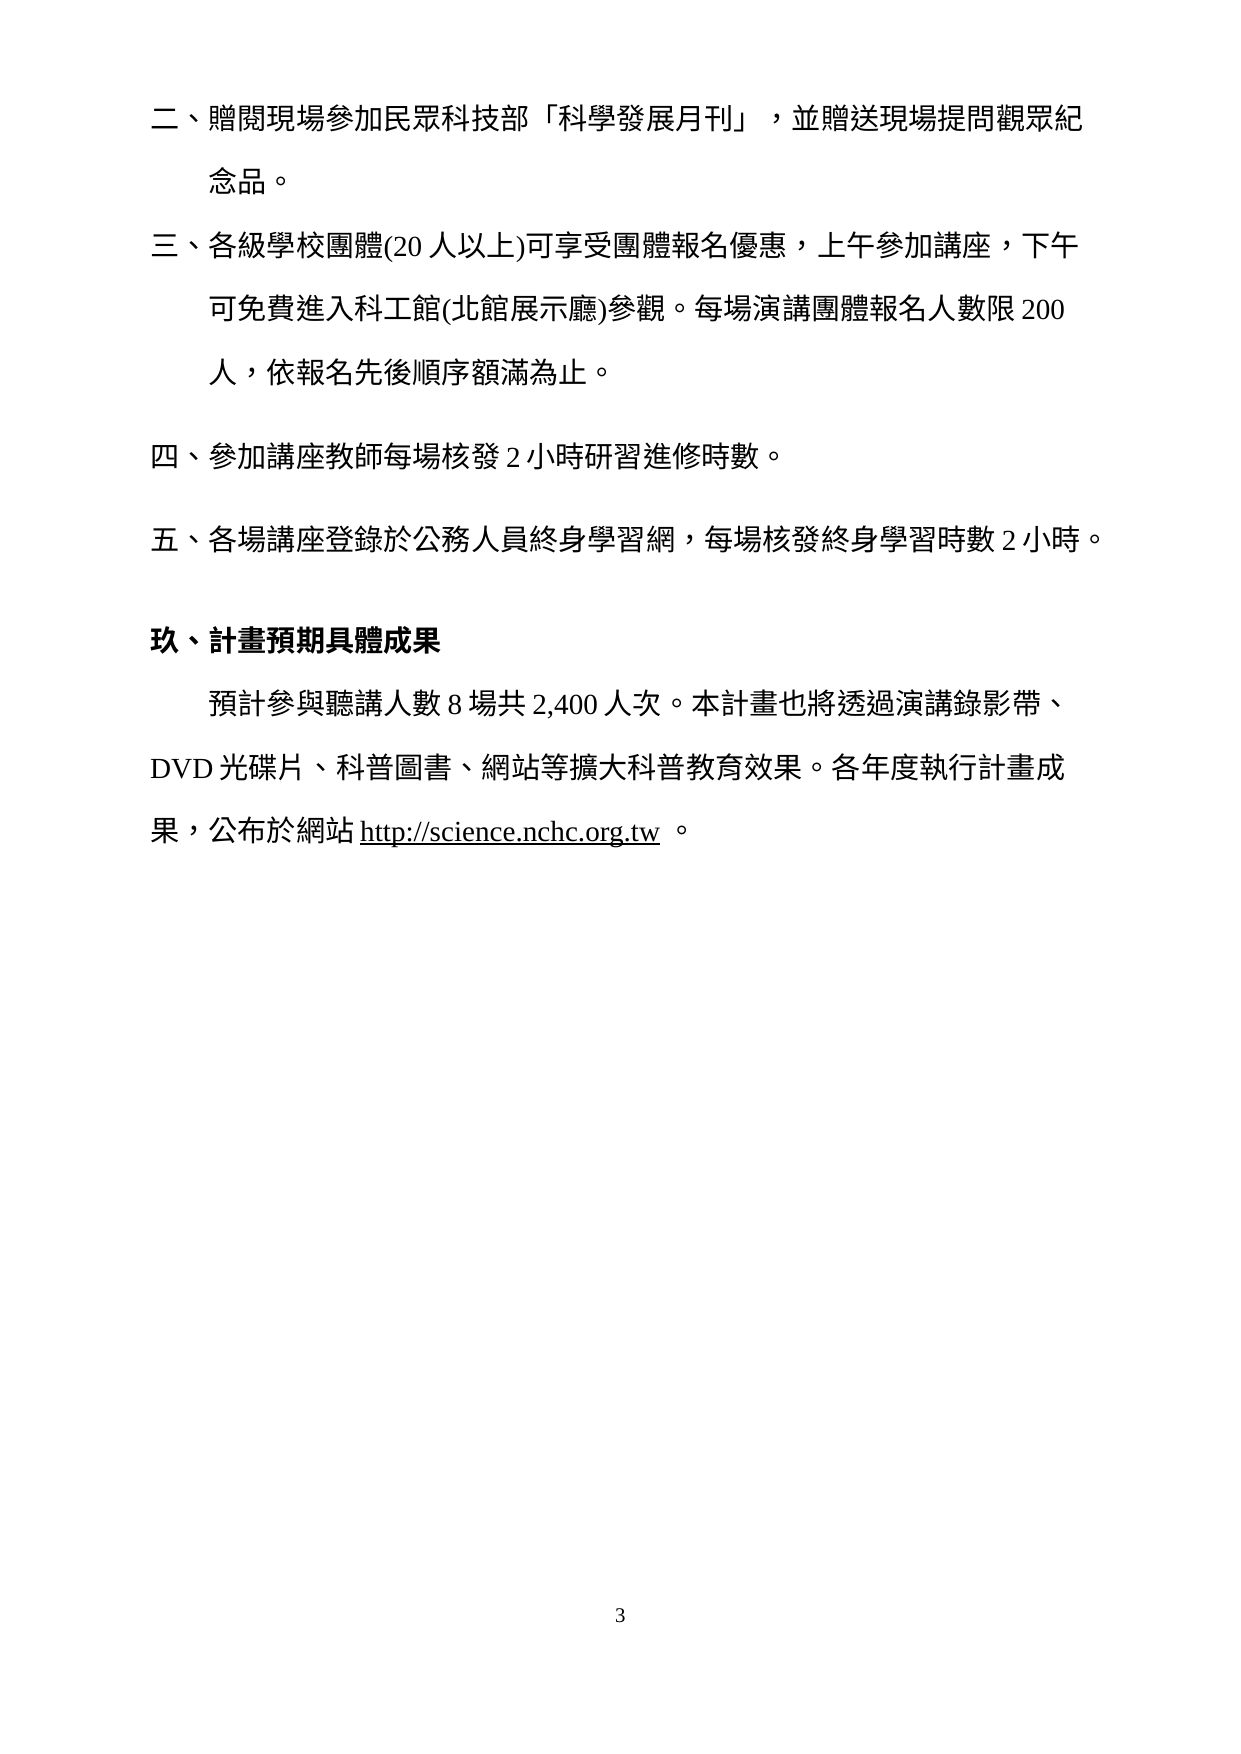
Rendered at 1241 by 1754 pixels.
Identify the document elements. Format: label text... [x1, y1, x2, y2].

text 二、贈閱現場參加民眾科技部「科學發展月刊」，並贈送現場提問觀眾紀念品。 [150, 96, 1090, 201]
text 三、各級學校團體(20人以上)可享受團體報名優惠，上午參加講座，下午可免費進入科工館(北館展示廳)參觀。每場演講團體報名人數限200人，依報名先後順序額滿為止。 [150, 222, 1090, 392]
text 五、各場講座登錄於公務人員終身學習網，每場核發終身學習時數2小時。 [150, 496, 1090, 559]
text 預計參與聽講人數8場共2,400人次。本計畫也將透過演講錄影帶、DVD光碟片、科普圖書、網站等擴大科普教育效果。各年度執行計畫成果，公布於網站http://science.nchc.org.tw 。 [150, 681, 1090, 850]
text 四、參加講座教師每場核發2小時研習進修時數。 [150, 413, 1090, 475]
text 玖、計畫預期具體成果 [150, 617, 1090, 660]
